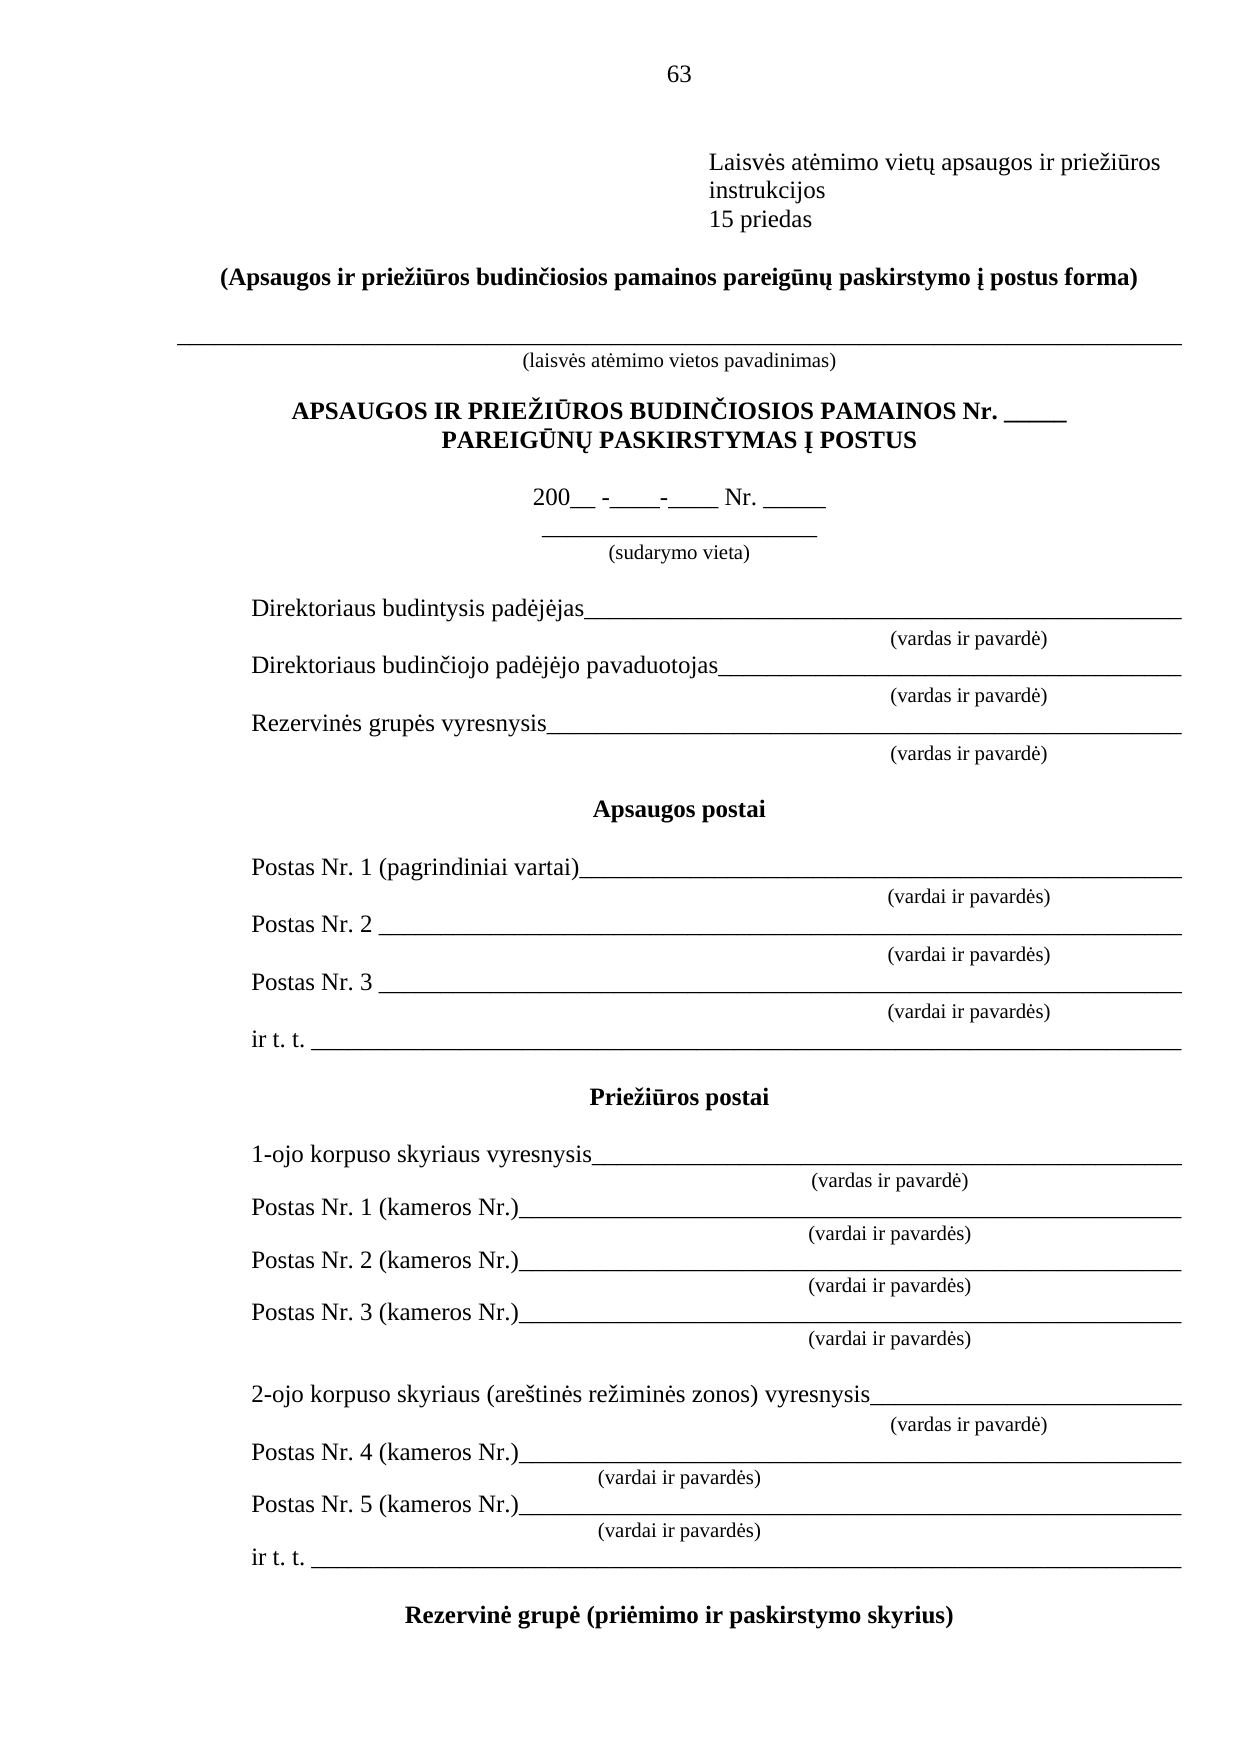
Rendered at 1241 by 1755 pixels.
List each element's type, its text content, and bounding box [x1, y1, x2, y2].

text (vardas ir pavardė) [177, 737, 1181, 765]
text Laisvės atėmimo vietų apsaugos ir priežiūros [177, 147, 1181, 176]
text (vardai ir pavardės) [177, 1221, 1181, 1245]
text Postas Nr. 5 (kameros Nr.) [177, 1489, 1181, 1518]
text ______________________ [177, 511, 1181, 540]
text (sudarymo vieta) [177, 540, 1181, 564]
text 15 priedas [177, 204, 1181, 233]
text ir t. t. [177, 1542, 1181, 1571]
text (vardas ir pavardė) [177, 622, 1181, 650]
text Direktoriaus budintysis padėjėjas [177, 593, 1181, 622]
text Postas Nr. 1 (kameros Nr.) [177, 1192, 1181, 1221]
text APSAUGOS IR PRIEŽIŪROS BUDINČIOSIOS PAMAINOS Nr. _____ [177, 396, 1181, 425]
text (vardas ir pavardė) [177, 679, 1181, 708]
text Apsaugos postai [177, 794, 1181, 823]
text Postas Nr. 3 [177, 967, 1181, 995]
text (vardai ir pavardės) [177, 1326, 1181, 1350]
text Priežiūros postai [177, 1082, 1181, 1110]
text Rezervinės grupės vyresnysis [177, 708, 1181, 737]
text Postas Nr. 2 [177, 909, 1181, 938]
text (vardas ir pavardė) [177, 1168, 1181, 1192]
text Rezervinė grupė (priėmimo ir paskirstymo skyrius) [177, 1600, 1181, 1628]
text instrukcijos [177, 176, 1181, 204]
text 1-ojo korpuso skyriaus vyresnysis [177, 1139, 1181, 1168]
text Direktoriaus budinčiojo padėjėjo pavaduotojas [177, 650, 1181, 679]
text Postas Nr. 2 (kameros Nr.) [177, 1245, 1181, 1273]
text Postas Nr. 3 (kameros Nr.) [177, 1297, 1181, 1326]
text (vardai ir pavardės) [177, 1465, 1181, 1489]
text (vardai ir pavardės) [177, 938, 1181, 967]
text ir t. t. [177, 1024, 1181, 1053]
text (vardai ir pavardės) [177, 880, 1181, 909]
text (laisvės atėmimo vietos pavadinimas) [177, 348, 1181, 372]
text (vardas ir pavardė) [177, 1408, 1181, 1437]
text Postas Nr. 4 (kameros Nr.) [177, 1437, 1181, 1465]
text PAREIGŪNŲ PASKIRSTYMAS Į POSTUS [177, 425, 1181, 454]
text 200__ -____-____ Nr. _____ [177, 482, 1181, 511]
text (Apsaugos ir priežiūros budinčiosios pamainos pareigūnų paskirstymo į postus forma) [177, 262, 1181, 291]
text (vardai ir pavardės) [177, 1273, 1181, 1297]
text (vardai ir pavardės) [177, 1518, 1181, 1542]
text 2-ojo korpuso skyriaus (areštinės režiminės zonos) vyresnysis [177, 1379, 1181, 1408]
text (vardai ir pavardės) [177, 995, 1181, 1024]
text Postas Nr. 1 (pagrindiniai vartai) [177, 852, 1181, 880]
